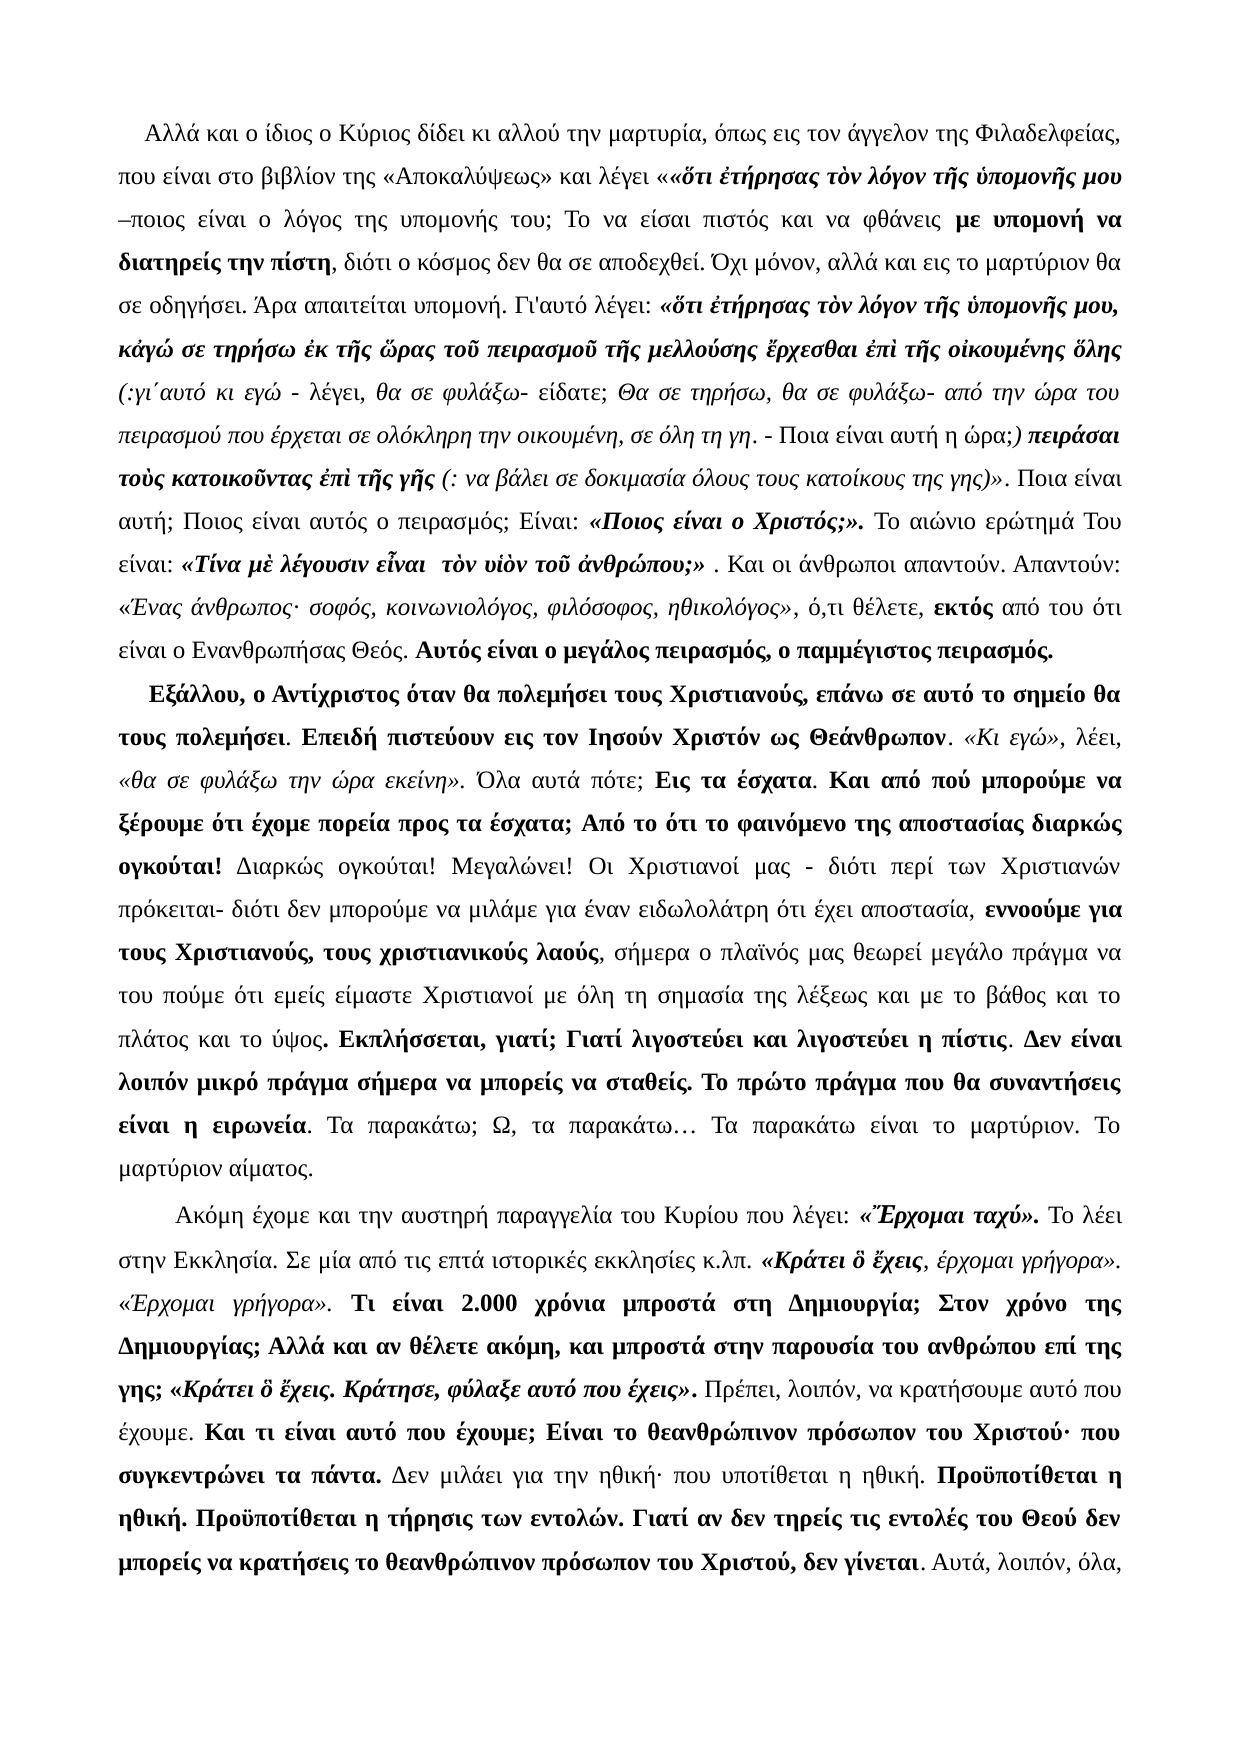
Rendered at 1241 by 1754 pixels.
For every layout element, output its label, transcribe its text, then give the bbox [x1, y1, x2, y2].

text Αλλά και ο ίδιος ο Κύριος δίδει κι αλλού την μαρτυρία, όπως εις τον άγγελον της Φιλαδελφείας, που είναι στο βιβλίον της «Αποκαλύψεως» και λέγει ««ὅτι ἐτήρησας τὸν λόγον τῆς ὑπομονῆς μου –ποιος είναι ο λόγος της υπομονής του; Το να είσαι πιστός και να φθάνεις με υπομονή να διατηρείς την πίστη, διότι ο κόσμος δεν θα σε αποδεχθεί. Όχι μόνον, αλλά και εις το μαρτύριον θα σε οδηγήσει. Άρα απαιτείται υπομονή. Γι'αυτό λέγει: «ὅτι ἐτήρησας τὸν λόγον τῆς ὑπομονῆς μου, κἀγώ σε τηρήσω ἐκ τῆς ὥρας τοῦ πειρασμοῦ τῆς μελλούσης ἔρχεσθαι ἐπὶ τῆς οἰκουμένης ὅλης (:γι΄αυτό κι εγώ - λέγει, θα σε φυλάξω- είδατε; Θα σε τηρήσω, θα σε φυλάξω- από την ώρα του πειρασμού που έρχεται σε ολόκληρη την οικουμένη, σε όλη τη γη. - Ποια είναι αυτή η ώρα;) πειράσαι τοὺς κατοικοῦντας ἐπὶ τῆς γῆς (: να βάλει σε δοκιμασία όλους τους κατοίκους της γης)». Ποια είναι αυτή; Ποιος είναι αυτός ο πειρασμός; Είναι: «Ποιος είναι ο Χριστός;». Το αιώνιο ερώτημά Του είναι: «Τίνα μὲ λέγουσιν εἶναι τὸν υἱὸν τοῦ ἀνθρώπου;» . Και οι άνθρωποι απαντούν. Απαντούν: «Ένας άνθρωπος· σοφός, κοινωνιολόγος, φιλόσοφος, ηθικολόγος», ό,τι θέλετε, εκτός από του ότι είναι ο Ενανθρωπήσας Θεός. Αυτός είναι ο μεγάλος πειρασμός, ο παμμέγιστος πειρασμός. [118, 118, 1122, 664]
text Ακόμη έχομε και την αυστηρή παραγγελία του Κυρίου που λέγει: «Ἔρχομαι ταχύ». Το λέει στην Εκκλησία. Σε μία από τις επτά ιστορικές εκκλησίες κ.λπ. «Κράτει ὃ ἔχεις, έρχομαι γρήγορα». «Έρχομαι γρήγορα». Τι είναι 2.000 χρόνια μπροστά στη Δημιουργία; Στον χρόνο της Δημιουργίας; Αλλά και αν θέλετε ακόμη, και μπροστά στην παρουσία του ανθρώπου επί της γης; «Κράτει ὃ ἔχεις. Κράτησε, φύλαξε αυτό που έχεις». Πρέπει, λοιπόν, να κρατήσουμε αυτό που έχουμε. Και τι είναι αυτό που έχουμε; Είναι το θεανθρώπινον πρόσωπον του Χριστού· που συγκεντρώνει τα πάντα. Δεν μιλάει για την ηθική· που υποτίθεται η ηθική. Προϋποτίθεται η ηθική. Προϋποτίθεται η τήρησις των εντολών. Γιατί αν δεν τηρείς τις εντολές του Θεού δεν μπορείς να κρατήσεις το θεανθρώπινον πρόσωπον του Χριστού, δεν γίνεται. Αυτά, λοιπόν, όλα, [118, 1196, 1122, 1575]
text Εξάλλου, ο Αντίχριστος όταν θα πολεμήσει τους Χριστιανούς, επάνω σε αυτό το σημείο θα τους πολεμήσει. Επειδή πιστεύουν εις τον Ιησούν Χριστόν ως Θεάνθρωπον. «Κι εγώ», λέει, «θα σε φυλάξω την ώρα εκείνη». Όλα αυτά πότε; Εις τα έσχατα. Και από πού μπορούμε να ξέρουμε ότι έχομε πορεία προς τα έσχατα; Από το ότι το φαινόμενο της αποστασίας διαρκώς ογκούται! Διαρκώς ογκούται! Μεγαλώνει! Οι Χριστιανοί μας - διότι περί των Χριστιανών πρόκειται- διότι δεν μπορούμε να μιλάμε για έναν ειδωλολάτρη ότι έχει αποστασία, εννοούμε για τους Χριστιανούς, τους χριστιανικούς λαούς, σήμερα ο πλαϊνός μας θεωρεί μεγάλο πράγμα να του πούμε ότι εμείς είμαστε Χριστιανοί με όλη τη σημασία της λέξεως και με το βάθος και το πλάτος και το ύψος. Εκπλήσσεται, γιατί; Γιατί λιγοστεύει και λιγοστεύει η πίστις. Δεν είναι λοιπόν μικρό πράγμα σήμερα να μπορείς να σταθείς. Το πρώτο πράγμα που θα συναντήσεις είναι η ειρωνεία. Τα παρακάτω; Ω, τα παρακάτω… Τα παρακάτω είναι το μαρτύριον. Το μαρτύριον αίματος. [118, 679, 1122, 1182]
